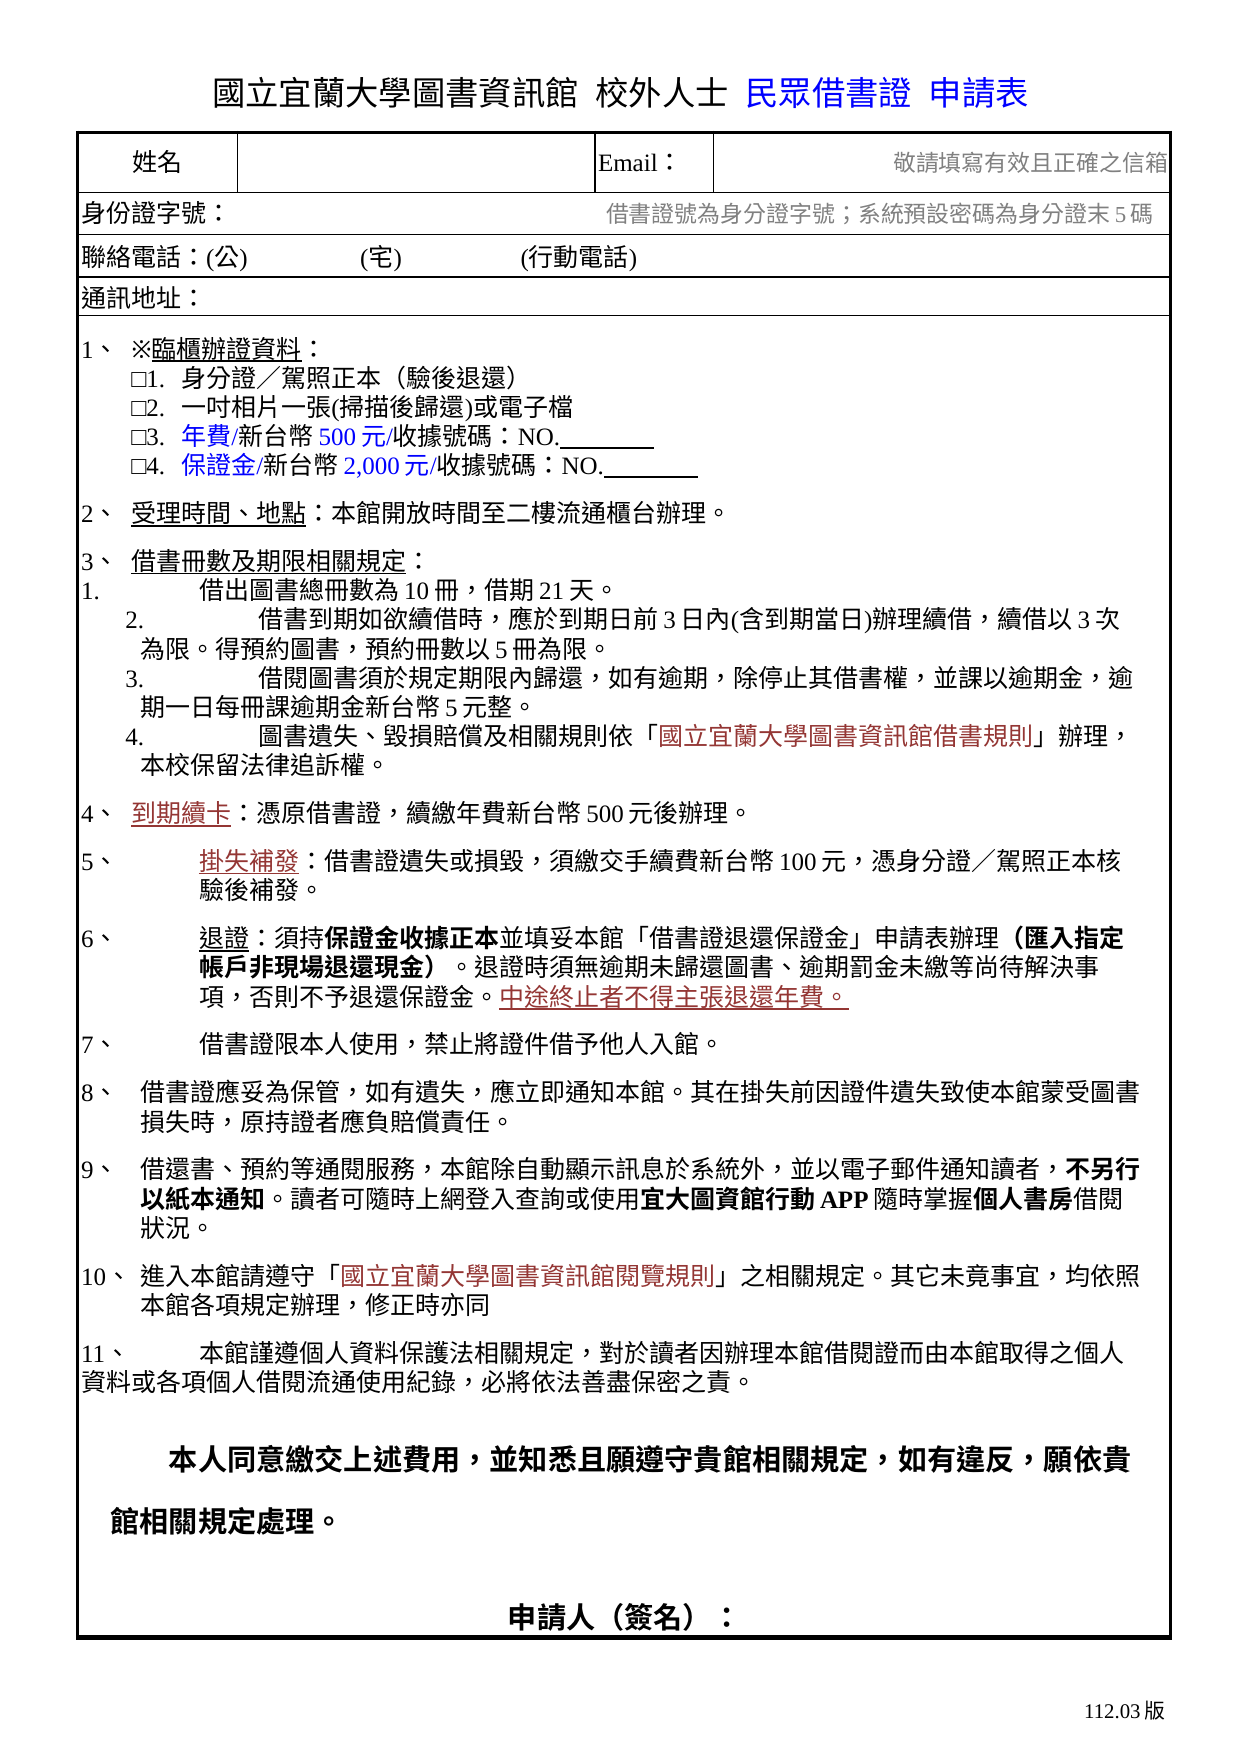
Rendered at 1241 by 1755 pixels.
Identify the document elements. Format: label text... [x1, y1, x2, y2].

table_header Email： [596, 134, 713, 192]
table_header [238, 134, 594, 192]
table_header 敬請填寫有效且正確之信箱 [714, 134, 1169, 192]
table_cell 通訊地址： [79, 278, 1169, 315]
table_cell ※臨櫃辦證資料： 身分證／駕照正本（驗後退還） 一吋相片一張(掃描後歸還)或電子檔 年費/新台幣500元/收據號碼：NO. 保證金/新台幣2,000元/收據號碼：NO. 受理時間、地點：本館開放時間至二樓流通櫃台辦理。 借書冊數及期限相關規定： 借出圖書總冊數為10冊，借期21天。 借書到期如欲續借時，應於到期日前3日內(含到期當日)辦理續借，續借以3次為限。得預約圖書，預約冊數以5冊為限。 借閱圖書須於規定期限內歸還，如有逾期，除停止其借書權，並課以逾期金，逾期一日每冊課逾期金新台幣5元整。 圖書遺失、毀損賠償及相關規則依「國立宜蘭大學圖書資訊館借書規則」辦理，本校保留法律追訴權。 到期續卡：憑原借書證，續繳年費新台幣500元後辦理。 掛失補發：借書證遺失或損毀，須繳交手續費新台幣100元，憑身分證／駕照正本核驗後補發。 退證：須持保證金收據正本並填妥本館「借書證退還保證金」申請表辦理（匯入指定帳戶非現場退還現金）。退證時須無逾期未歸還圖書、逾期罰金未繳等尚待解決事項，否則不予退還保證金。中途終止者不得主張退還年費。 借書證限本人使用，禁止將證件借予他人入館。 借書證應妥為保管，如有遺失，應立即通知本館。其在掛失前因證件遺失致使本館蒙受圖書損失時，原持證者應負賠償責任。 借還書、預約等通閱服務，本館除自動顯示訊息於系統外，並以電子郵件通知讀者，不另行以紙本通知。讀者可隨時上網登入查詢或使用宜大圖資館行動APP隨時掌握個人書房借閱狀況。 進入本館請遵守「國立宜蘭大學圖書資訊館閱覽規則」之相關規定。其它未竟事宜，均依照本館各項規定辦理，修正時亦同 本館謹遵個人資料保護法相關規定，對於讀者因辦理本館借閱證而由本館取得之個人資料或各項個人借閱流通使用紀錄，必將依法善盡保密之責。 本人同意繳交上述費用，並知悉且願遵守貴館相關規定，如有違反，願依貴館相關規定處理。 申請人（簽名）： [79, 316, 1169, 1635]
table_header 姓名 [79, 134, 237, 192]
table_cell 身份證字號： 借書證號為身分證字號；系統預設密碼為身分證末5碼 [79, 193, 1169, 234]
text 國立宜蘭大學圖書資訊館 校外人士 民眾借書證 申請表 [75, 49, 1165, 112]
table_cell 聯絡電話：(公) (宅) (行動電話) [79, 235, 1169, 276]
